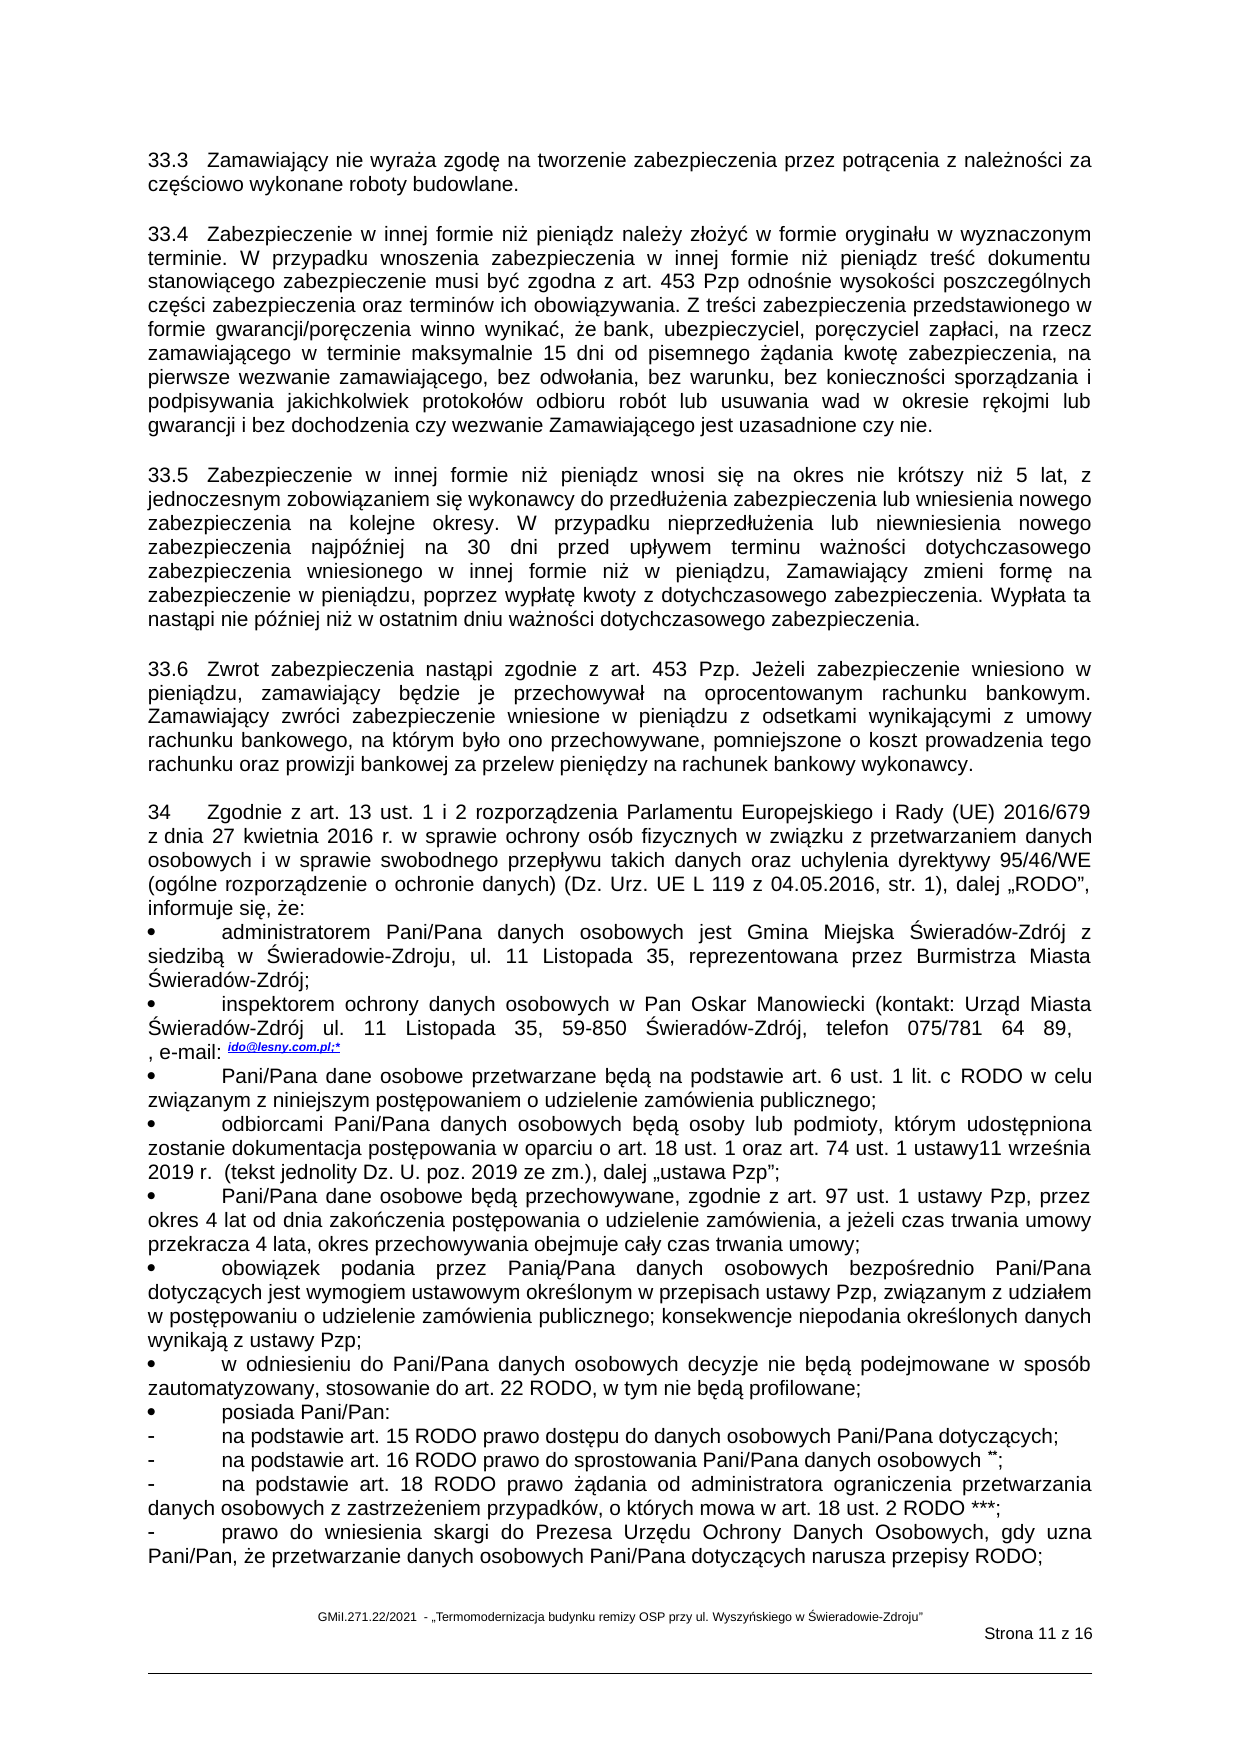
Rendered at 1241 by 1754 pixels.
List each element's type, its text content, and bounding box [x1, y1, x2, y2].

list obowiązek podania przez Panią/Pana danych osobowych bezpośrednio Pani/Pana dotyczących jest wymogiem ustawowym określonym w przepisach ustawy Pzp, związanym z udziałem w postępowaniu o udzielenie zamówienia publicznego; konsekwencje niepodania określonych danych wynikają z ustawy Pzp; [148, 1256, 1092, 1352]
list inspektorem ochrony danych osobowych w Pan Oskar Manowiecki (kontakt: Urząd Miasta Świeradów-Zdrój ul. 11 Listopada 35, 59-850 Świeradów-Zdrój, telefon 075/781 64 89, , e-mail: ido@lesny.com.pl;* [148, 992, 1092, 1064]
list odbiorcami Pani/Pana danych osobowych będą osoby lub podmioty, którym udostępniona zostanie dokumentacja postępowania w oparciu o art. 18 ust. 1 oraz art. 74 ust. 1 ustawy11 września 2019 r. (tekst jednolity Dz. U. poz. 2019 ze zm.), dalej „ustawa Pzp”; [148, 1112, 1092, 1184]
list Zgodnie z art. 13 ust. 1 i 2 rozporządzenia Parlamentu Europejskiego i Rady (UE) 2016/679 z dnia 27 kwietnia 2016 r. w sprawie ochrony osób fizycznych w związku z przetwarzaniem danych osobowych i w sprawie swobodnego przepływu takich danych oraz uchylenia dyrektywy 95/46/WE (ogólne rozporządzenie o ochronie danych) (Dz. Urz. UE L 119 z 04.05.2016, str. 1), dalej „RODO”, informuje się, że: [148, 800, 1092, 920]
list Zabezpieczenie w innej formie niż pieniądz wnosi się na okres nie krótszy niż 5 lat, z jednoczesnym zobowiązaniem się wykonawcy do przedłużenia zabezpieczenia lub wniesienia nowego zabezpieczenia na kolejne okresy. W przypadku nieprzedłużenia lub niewniesienia nowego zabezpieczenia najpóźniej na 30 dni przed upływem terminu ważności dotychczasowego zabezpieczenia wniesionego w innej formie niż w pieniądzu, Zamawiający zmieni formę na zabezpieczenie w pieniądzu, poprzez wypłatę kwoty z dotychczasowego zabezpieczenia. Wypłata ta nastąpi nie później niż w ostatnim dniu ważności dotychczasowego zabezpieczenia. [148, 463, 1092, 631]
list Zabezpieczenie w innej formie niż pieniądz należy złożyć w formie oryginału w wyznaczonym terminie. W przypadku wnoszenia zabezpieczenia w innej formie niż pieniądz treść dokumentu stanowiącego zabezpieczenie musi być zgodna z art. 453 Pzp odnośnie wysokości poszczególnych części zabezpieczenia oraz terminów ich obowiązywania. Z treści zabezpieczenia przedstawionego w formie gwarancji/poręczenia winno wynikać, że bank, ubezpieczyciel, poręczyciel zapłaci, na rzecz zamawiającego w terminie maksymalnie 15 dni od pisemnego żądania kwotę zabezpieczenia, na pierwsze wezwanie zamawiającego, bez odwołania, bez warunku, bez konieczności sporządzania i podpisywania jakichkolwiek protokołów odbioru robót lub usuwania wad w okresie rękojmi lub gwarancji i bez dochodzenia czy wezwanie Zamawiającego jest uzasadnione czy nie. [148, 221, 1092, 437]
list na podstawie art. 16 RODO prawo do sprostowania Pani/Pana danych osobowych **; [148, 1448, 1092, 1472]
list administratorem Pani/Pana danych osobowych jest Gmina Miejska Świeradów-Zdrój z siedzibą w Świeradowie-Zdroju, ul. 11 Listopada 35, reprezentowana przez Burmistrza Miasta Świeradów-Zdrój; [148, 920, 1092, 992]
list posiada Pani/Pan: [148, 1400, 1092, 1424]
list prawo do wniesienia skargi do Prezesa Urzędu Ochrony Danych Osobowych, gdy uzna Pani/Pan, że przetwarzanie danych osobowych Pani/Pana dotyczących narusza przepisy RODO; [148, 1520, 1092, 1568]
list Pani/Pana dane osobowe będą przechowywane, zgodnie z art. 97 ust. 1 ustawy Pzp, przez okres 4 lat od dnia zakończenia postępowania o udzielenie zamówienia, a jeżeli czas trwania umowy przekracza 4 lata, okres przechowywania obejmuje cały czas trwania umowy; [148, 1184, 1092, 1256]
list w odniesieniu do Pani/Pana danych osobowych decyzje nie będą podejmowane w sposób zautomatyzowany, stosowanie do art. 22 RODO, w tym nie będą profilowane; [148, 1352, 1092, 1400]
list na podstawie art. 15 RODO prawo dostępu do danych osobowych Pani/Pana dotyczących; [148, 1424, 1092, 1448]
list Zamawiający nie wyraża zgodę na tworzenie zabezpieczenia przez potrącenia z należności za częściowo wykonane roboty budowlane. [148, 148, 1092, 196]
list Zwrot zabezpieczenia nastąpi zgodnie z art. 453 Pzp. Jeżeli zabezpieczenie wniesiono w pieniądzu, zamawiający będzie je przechowywał na oprocentowanym rachunku bankowym. Zamawiający zwróci zabezpieczenie wniesione w pieniądzu z odsetkami wynikającymi z umowy rachunku bankowego, na którym było ono przechowywane, pomniejszone o koszt prowadzenia tego rachunku oraz prowizji bankowej za przelew pieniędzy na rachunek bankowy wykonawcy. [148, 656, 1092, 776]
list Pani/Pana dane osobowe przetwarzane będą na podstawie art. 6 ust. 1 lit. c RODO w celu związanym z niniejszym postępowaniem o udzielenie zamówienia publicznego; [148, 1064, 1092, 1112]
list na podstawie art. 18 RODO prawo żądania od administratora ograniczenia przetwarzania danych osobowych z zastrzeżeniem przypadków, o których mowa w art. 18 ust. 2 RODO ***; [148, 1472, 1092, 1520]
